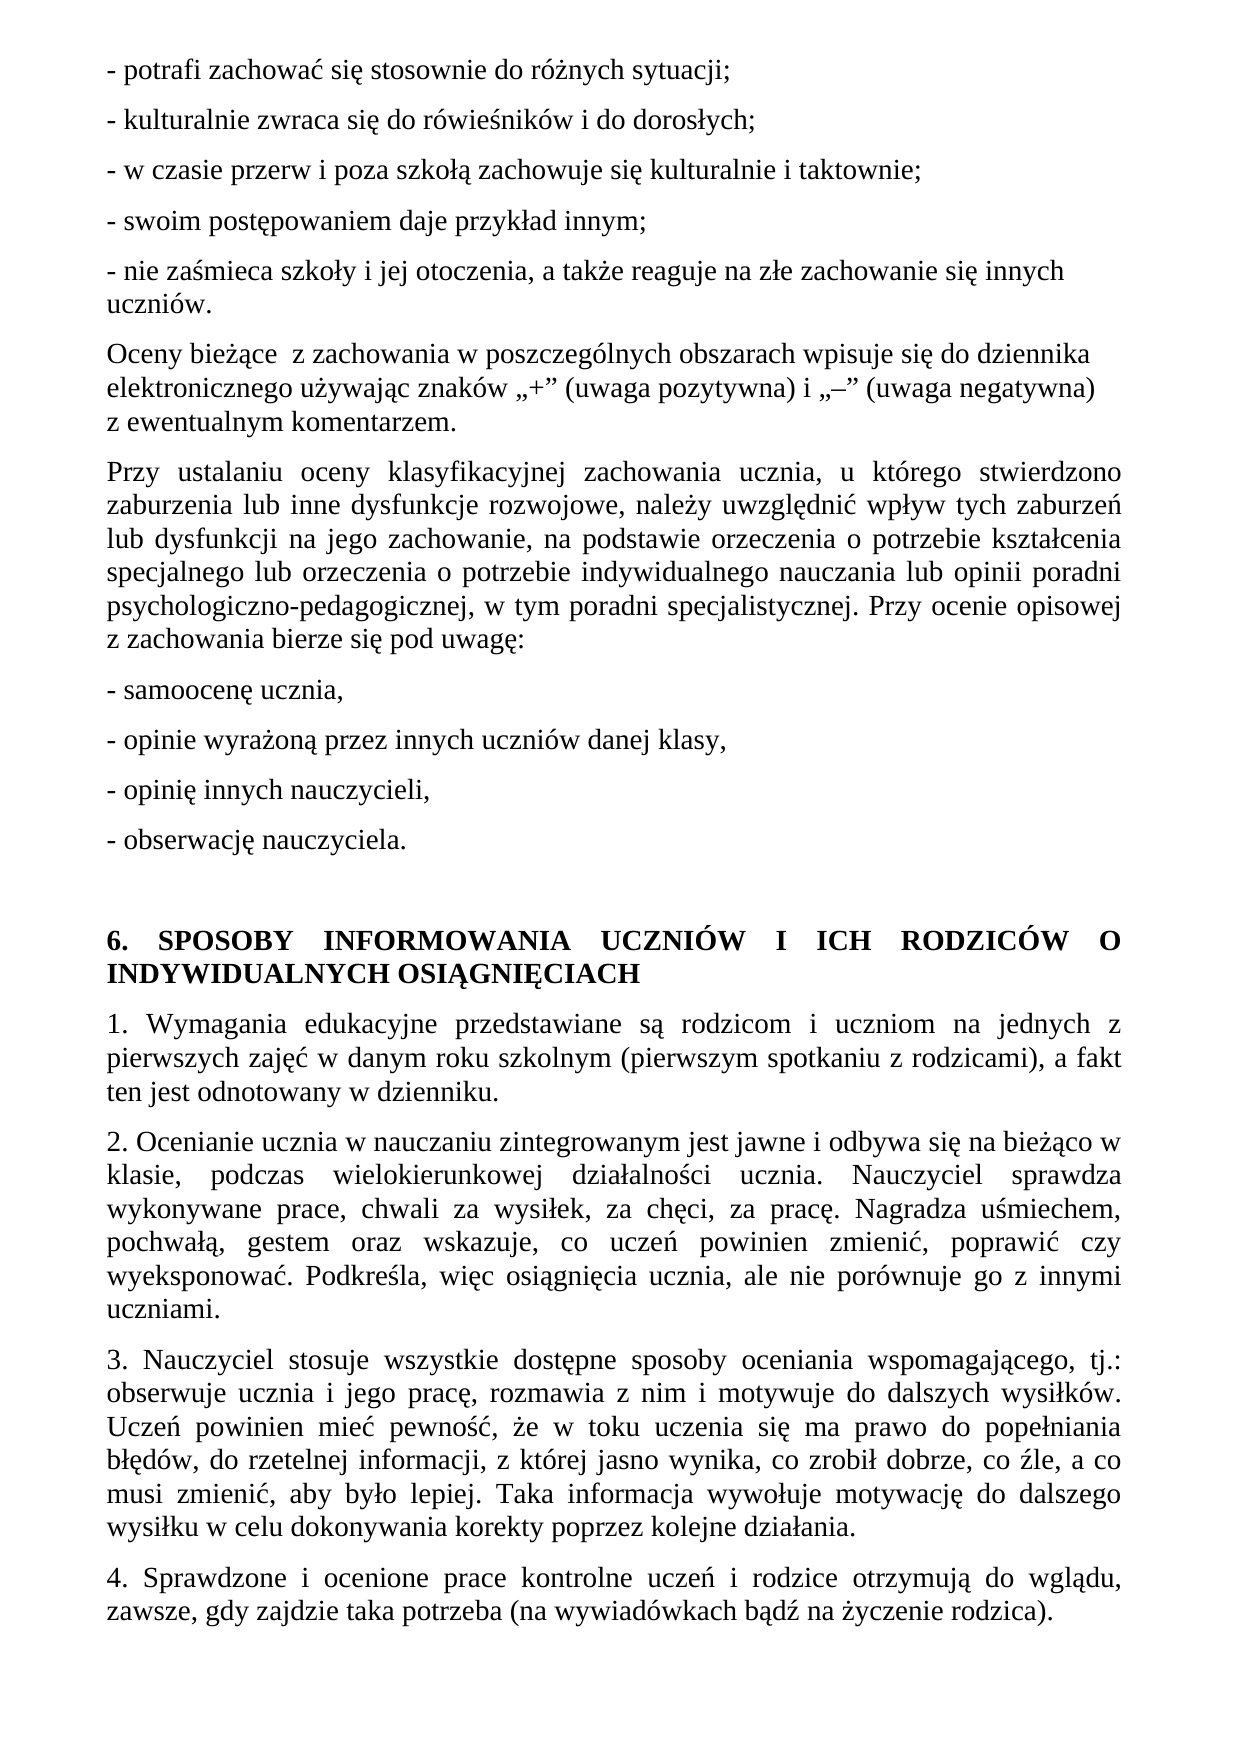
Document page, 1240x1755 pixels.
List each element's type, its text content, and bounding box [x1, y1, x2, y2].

text Oceny bieżące z zachowania w poszczególnych obszarach wpisuje się do dziennika elektronicznego używając znaków „+” (uwaga pozytywna) i „–” (uwaga negatywna) z ewentualnym komentarzem. [106, 337, 1123, 437]
text - opinie wyrażoną przez innych uczniów danej klasy, [106, 722, 1123, 756]
text - potrafi zachować się stosownie do różnych sytuacji; [106, 52, 1123, 86]
text Przy ustalaniu oceny klasyfikacyjnej zachowania ucznia, u którego stwierdzono zaburzenia lub inne dysfunkcje rozwojowe, należy uwzględnić wpływ tych zaburzeń lub dysfunkcji na jego zachowanie, na podstawie orzeczenia o potrzebie kształcenia specjalnego lub orzeczenia o potrzebie indywidualnego nauczania lub opinii poradni psychologiczno-pedagogicznej, w tym poradni specjalistycznej. Przy ocenie opisowej z zachowania bierze się pod uwagę: [106, 454, 1123, 655]
text - samoocenę ucznia, [106, 672, 1123, 705]
text - kulturalnie zwraca się do rówieśników i do dorosłych; [106, 102, 1123, 136]
text - nie zaśmieca szkoły i jej otoczenia, a także reaguje na złe zachowanie się innych uczniów. [106, 253, 1123, 320]
text 1. Wymagania edukacyjne przedstawiane są rodzicom i uczniom na jednych z pierwszych zajęć w danym roku szkolnym (pierwszym spotkaniu z rodzicami), a fakt ten jest odnotowany w dzienniku. [106, 1007, 1123, 1107]
text - obserwację nauczyciela. [106, 822, 1123, 856]
text - opinię innych nauczycieli, [106, 772, 1123, 806]
text - w czasie przerw i poza szkołą zachowuje się kulturalnie i taktownie; [106, 152, 1123, 186]
text 3. Nauczyciel stosuje wszystkie dostępne sposoby oceniania wspomagającego, tj.: obserwuje ucznia i jego pracę, rozmawia z nim i motywuje do dalszych wysiłków. Uczeń powinien mieć pewność, że w toku uczenia się ma prawo do popełniania błędów, do rzetelnej informacji, z której jasno wynika, co zrobił dobrze, co źle, a co musi zmienić, aby było lepiej. Taka informacja wywołuje motywację do dalszego wysiłku w celu dokonywania korekty poprzez kolejne działania. [106, 1342, 1123, 1543]
text 4. Sprawdzone i ocenione prace kontrolne uczeń i rodzice otrzymują do wglądu, zawsze, gdy zajdzie taka potrzeba (na wywiadówkach bądź na życzenie rodzica). [106, 1560, 1123, 1627]
text - swoim postępowaniem daje przykład innym; [106, 203, 1123, 236]
text 2. Ocenianie ucznia w nauczaniu zintegrowanym jest jawne i odbywa się na bieżąco w klasie, podczas wielokierunkowej działalności ucznia. Nauczyciel sprawdza wykonywane prace, chwali za wysiłek, za chęci, za pracę. Nagradza uśmiechem, pochwałą, gestem oraz wskazuje, co uczeń powinien zmienić, poprawić czy wyeksponować. Podkreśla, więc osiągnięcia ucznia, ale nie porównuje go z innymi uczniami. [106, 1124, 1123, 1325]
text 6. SPOSOBY INFORMOWANIA UCZNIÓW I ICH RODZICÓW O INDYWIDUALNYCH OSIĄGNIĘCIACH [106, 923, 1123, 990]
